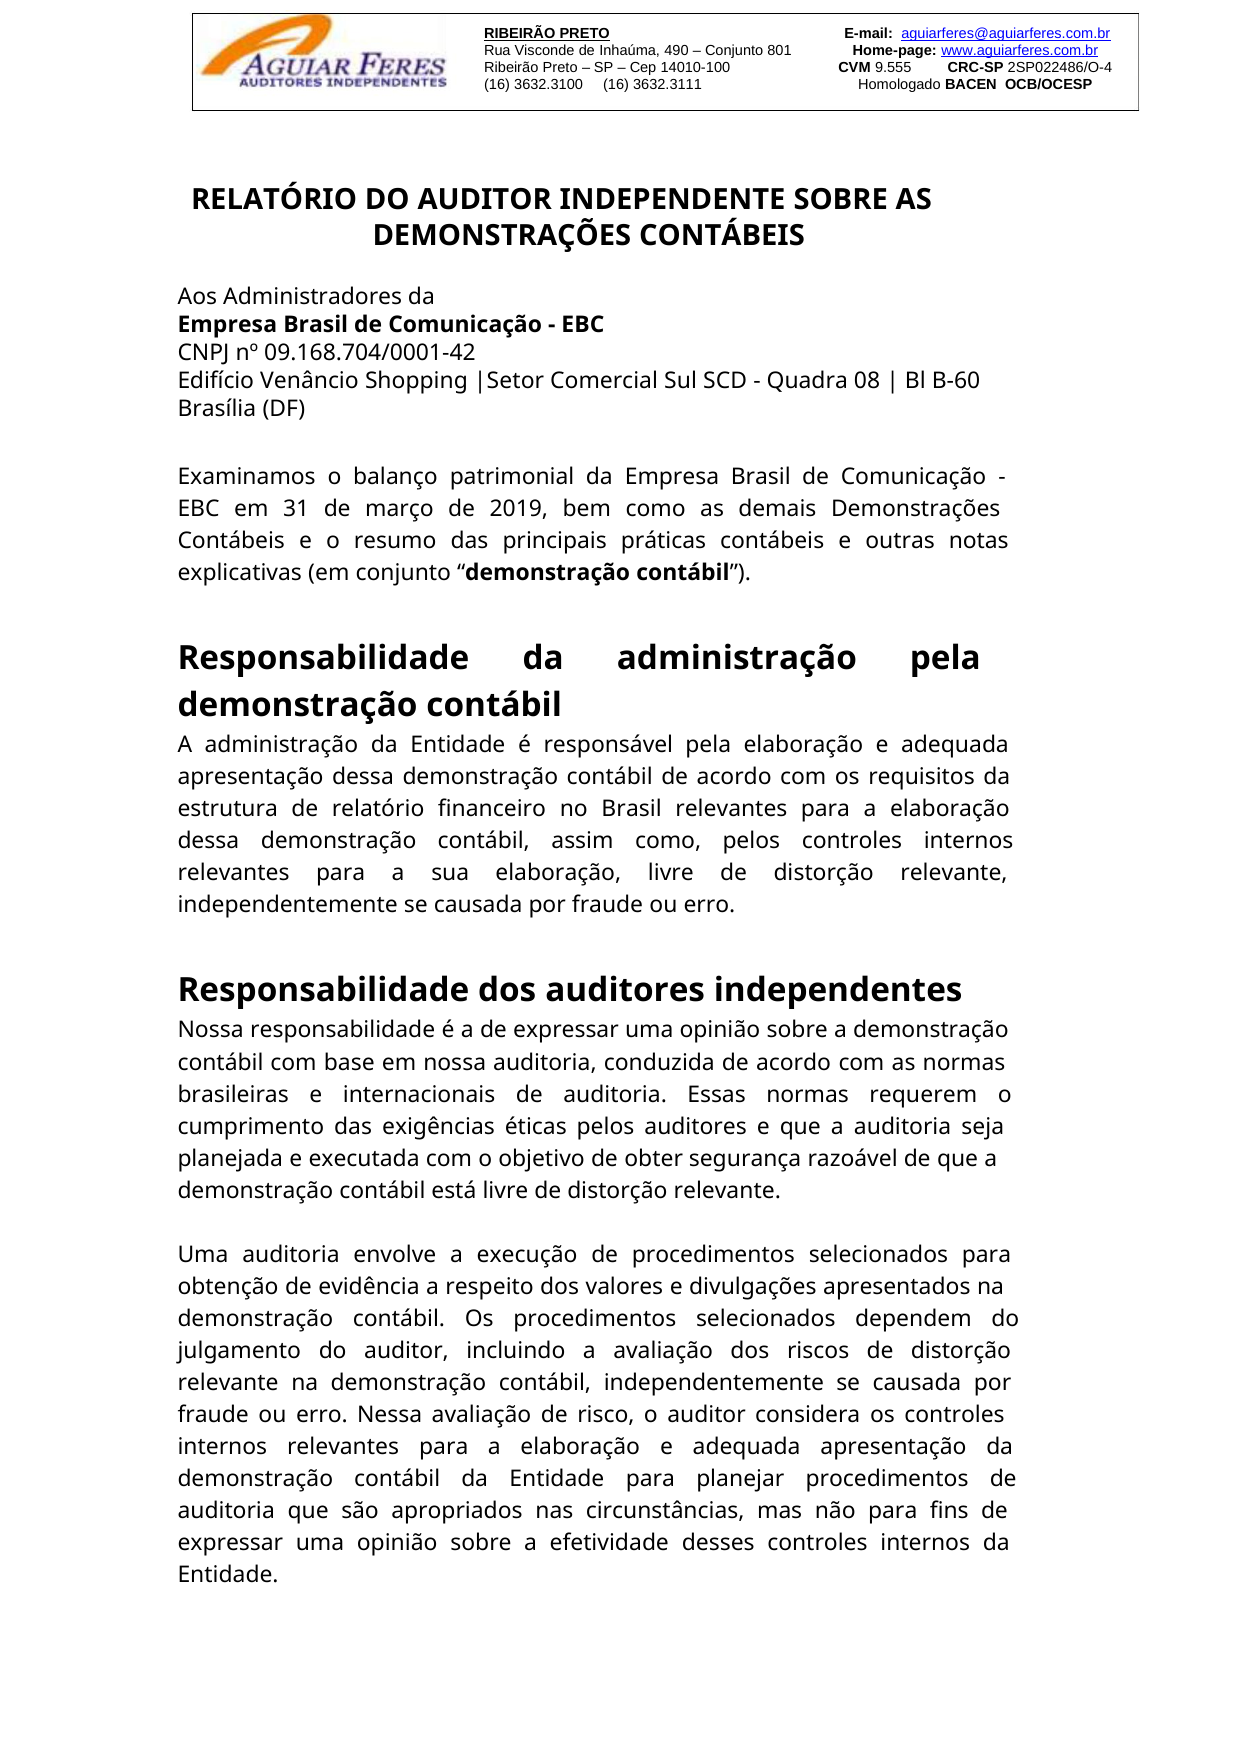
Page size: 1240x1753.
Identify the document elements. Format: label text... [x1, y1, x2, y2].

text A administração da Entidade é responsável pela elaboração e adequada [177, 730, 1088, 758]
text CRC-SP 2SP022486/O-4 [947, 59, 1137, 76]
text Entidade. [177, 1560, 1088, 1588]
text dessa demonstração contábil, assim como, pelos controles internos [177, 826, 1088, 854]
text cumprimento das exigências éticas pelos auditores e que a auditoria seja [177, 1112, 1088, 1140]
text brasileiras e internacionais de auditoria. Essas normas requerem o [177, 1080, 1088, 1108]
text Uma auditoria envolve a execução de procedimentos selecionados para [177, 1240, 1088, 1268]
text julgamento do auditor, incluindo a avaliação dos riscos de distorção [177, 1336, 1088, 1364]
text Edifício Venâncio Shopping |Setor Comercial Sul SCD - Quadra 08 | Bl B-60 [177, 366, 1076, 394]
text (16) 3632.3100 (16) 3632.3111 [484, 76, 816, 93]
text Nossa responsabilidade é a de expressar uma opinião sobre a demonstração [177, 1016, 1088, 1043]
text Homologado BACEN OCB/OCESP [858, 76, 1117, 92]
text Empresa Brasil de Comunicação - EBC [177, 310, 1076, 338]
text demonstração contábil [177, 684, 1088, 725]
text CNPJ nº 09.168.704/0001-42 [177, 338, 1076, 366]
text Home-page: www.aguiarferes.com.br [852, 43, 1131, 59]
text E-mail: aguiarferes@aguiarferes.com.br [844, 26, 1131, 42]
text internos relevantes para a elaboração e adequada apresentação da [177, 1432, 1088, 1460]
text independentemente se causada por fraude ou erro. [177, 890, 1088, 918]
text planejada e executada com o objetivo de obter segurança razoável de que a [177, 1144, 1088, 1172]
text Ribeirão Preto – SP – Cep 14010-100 [484, 60, 816, 76]
text CVM 9.555 [838, 59, 933, 76]
text RIBEIRÃO PRETO [484, 26, 631, 42]
text Rua Visconde de Inhaúma, 490 – Conjunto 801 [484, 43, 816, 59]
text auditoria que são apropriados nas circunstâncias, mas não para fins de [177, 1496, 1088, 1524]
text EBC em 31 de março de 2019, bem como as demais Demonstrações [177, 494, 1088, 522]
text Brasília (DF) [177, 394, 1076, 422]
text Contábeis e o resumo das principais práticas contábeis e outras notas [177, 526, 1088, 554]
text demonstração contábil. Os procedimentos selecionados dependem do [177, 1304, 1088, 1332]
text demonstração contábil da Entidade para planejar procedimentos de [177, 1464, 1088, 1492]
text relevantes para a sua elaboração, livre de distorção relevante, [177, 858, 1088, 886]
text fraude ou erro. Nessa avaliação de risco, o auditor considera os controles [177, 1400, 1088, 1428]
text obtenção de evidência a respeito dos valores e divulgações apresentados na [177, 1272, 1088, 1300]
text apresentação dessa demonstração contábil de acordo com os requisitos da [177, 762, 1088, 790]
text expressar uma opinião sobre a efetividade desses controles internos da [177, 1528, 1088, 1556]
text Aos Administradores da [177, 282, 1076, 310]
text relevante na demonstração contábil, independentemente se causada por [177, 1368, 1088, 1396]
text contábil com base em nossa auditoria, conduzida de acordo com as normas [177, 1048, 1088, 1076]
text Responsabilidade dos auditores independentes [177, 969, 1084, 1010]
text estrutura de relatório financeiro no Brasil relevantes para a elaboração [177, 794, 1088, 822]
text explicativas (em conjunto “demonstração contábil”). [177, 558, 1088, 586]
text Examinamos o balanço patrimonial da Empresa Brasil de Comunicação - [177, 462, 1088, 490]
text DEMONSTRAÇÕES CONTÁBEIS [372, 217, 1074, 252]
text demonstração contábil está livre de distorção relevante. [177, 1176, 1088, 1204]
text Responsabilidade da administração pela [177, 637, 1088, 678]
text RELATÓRIO DO AUDITOR INDEPENDENTE SOBRE AS [191, 181, 1074, 217]
